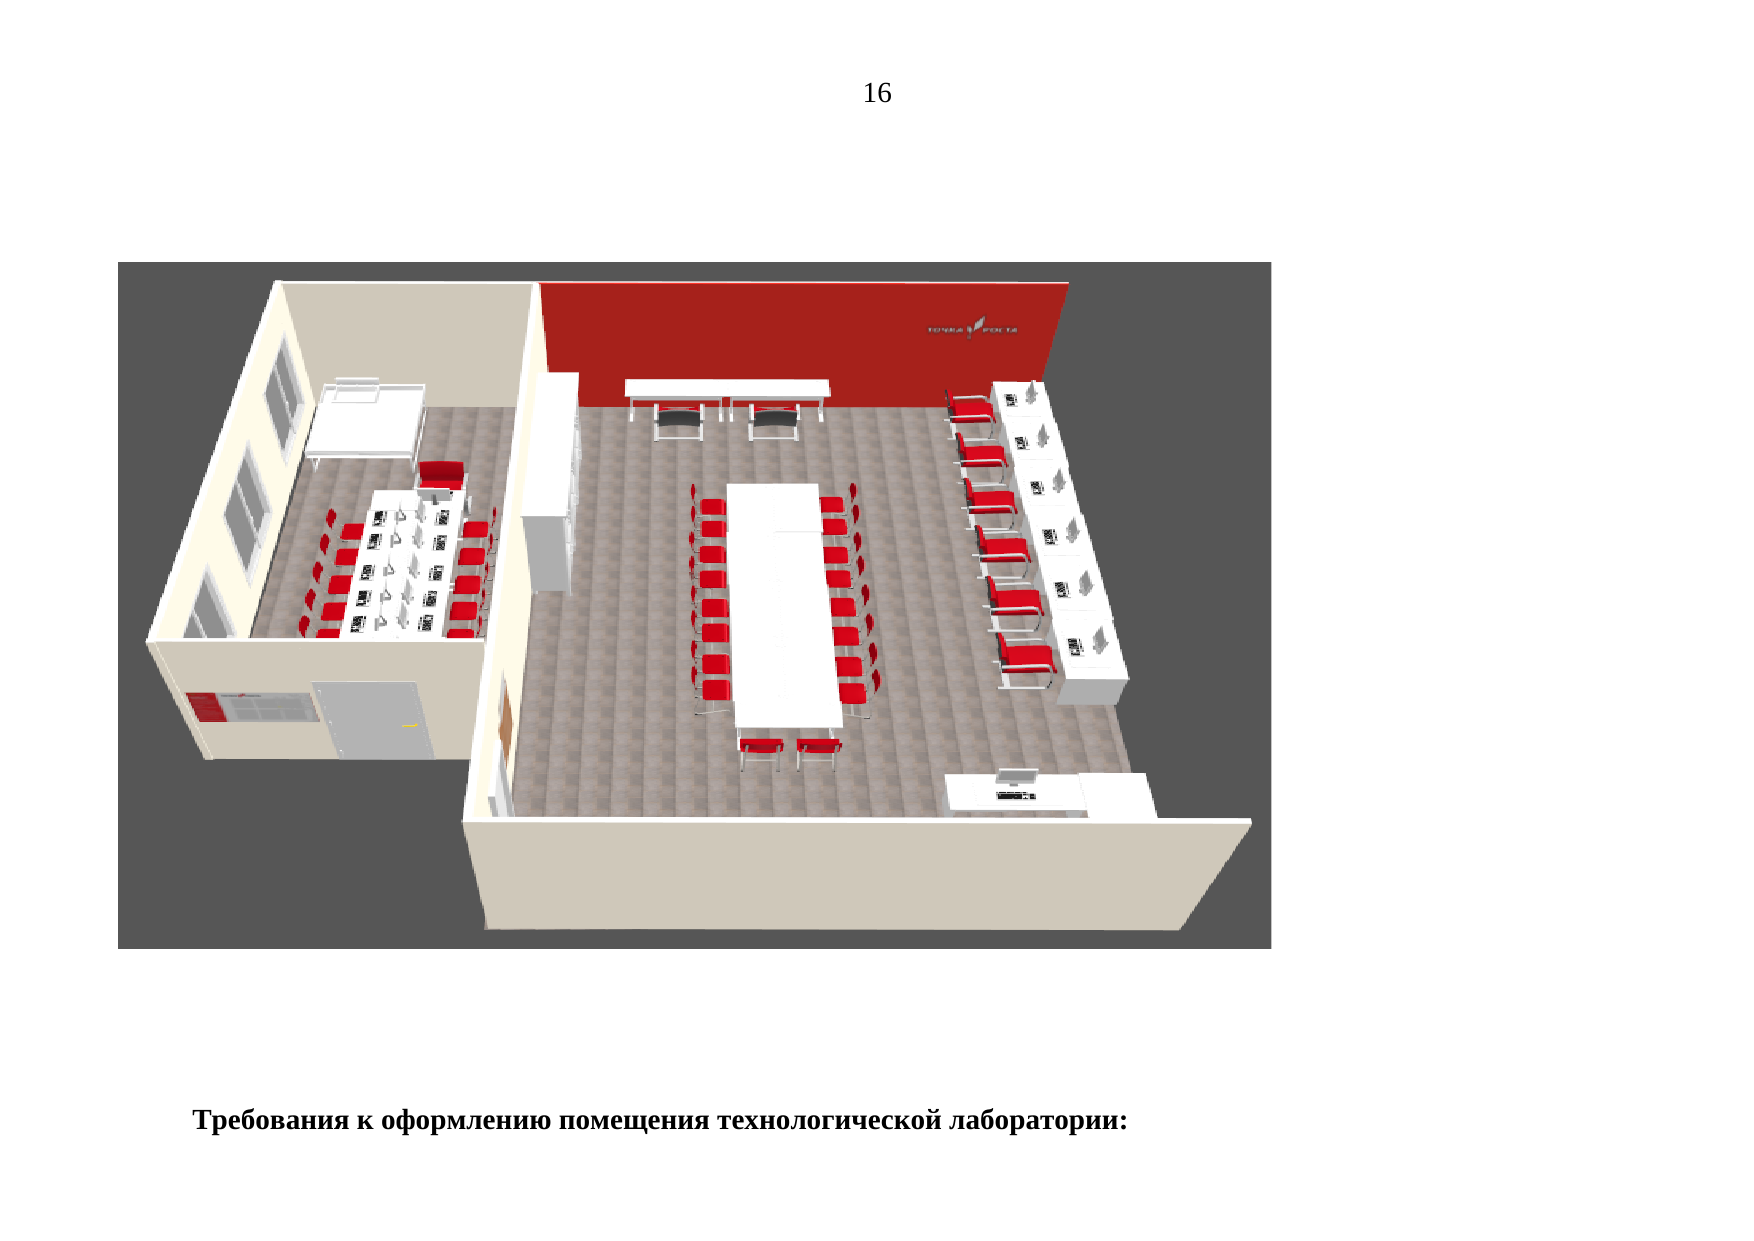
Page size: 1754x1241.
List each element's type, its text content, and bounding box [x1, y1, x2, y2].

text Требования к оформлению помещения технологической лаборатории: [118, 1102, 1636, 1136]
